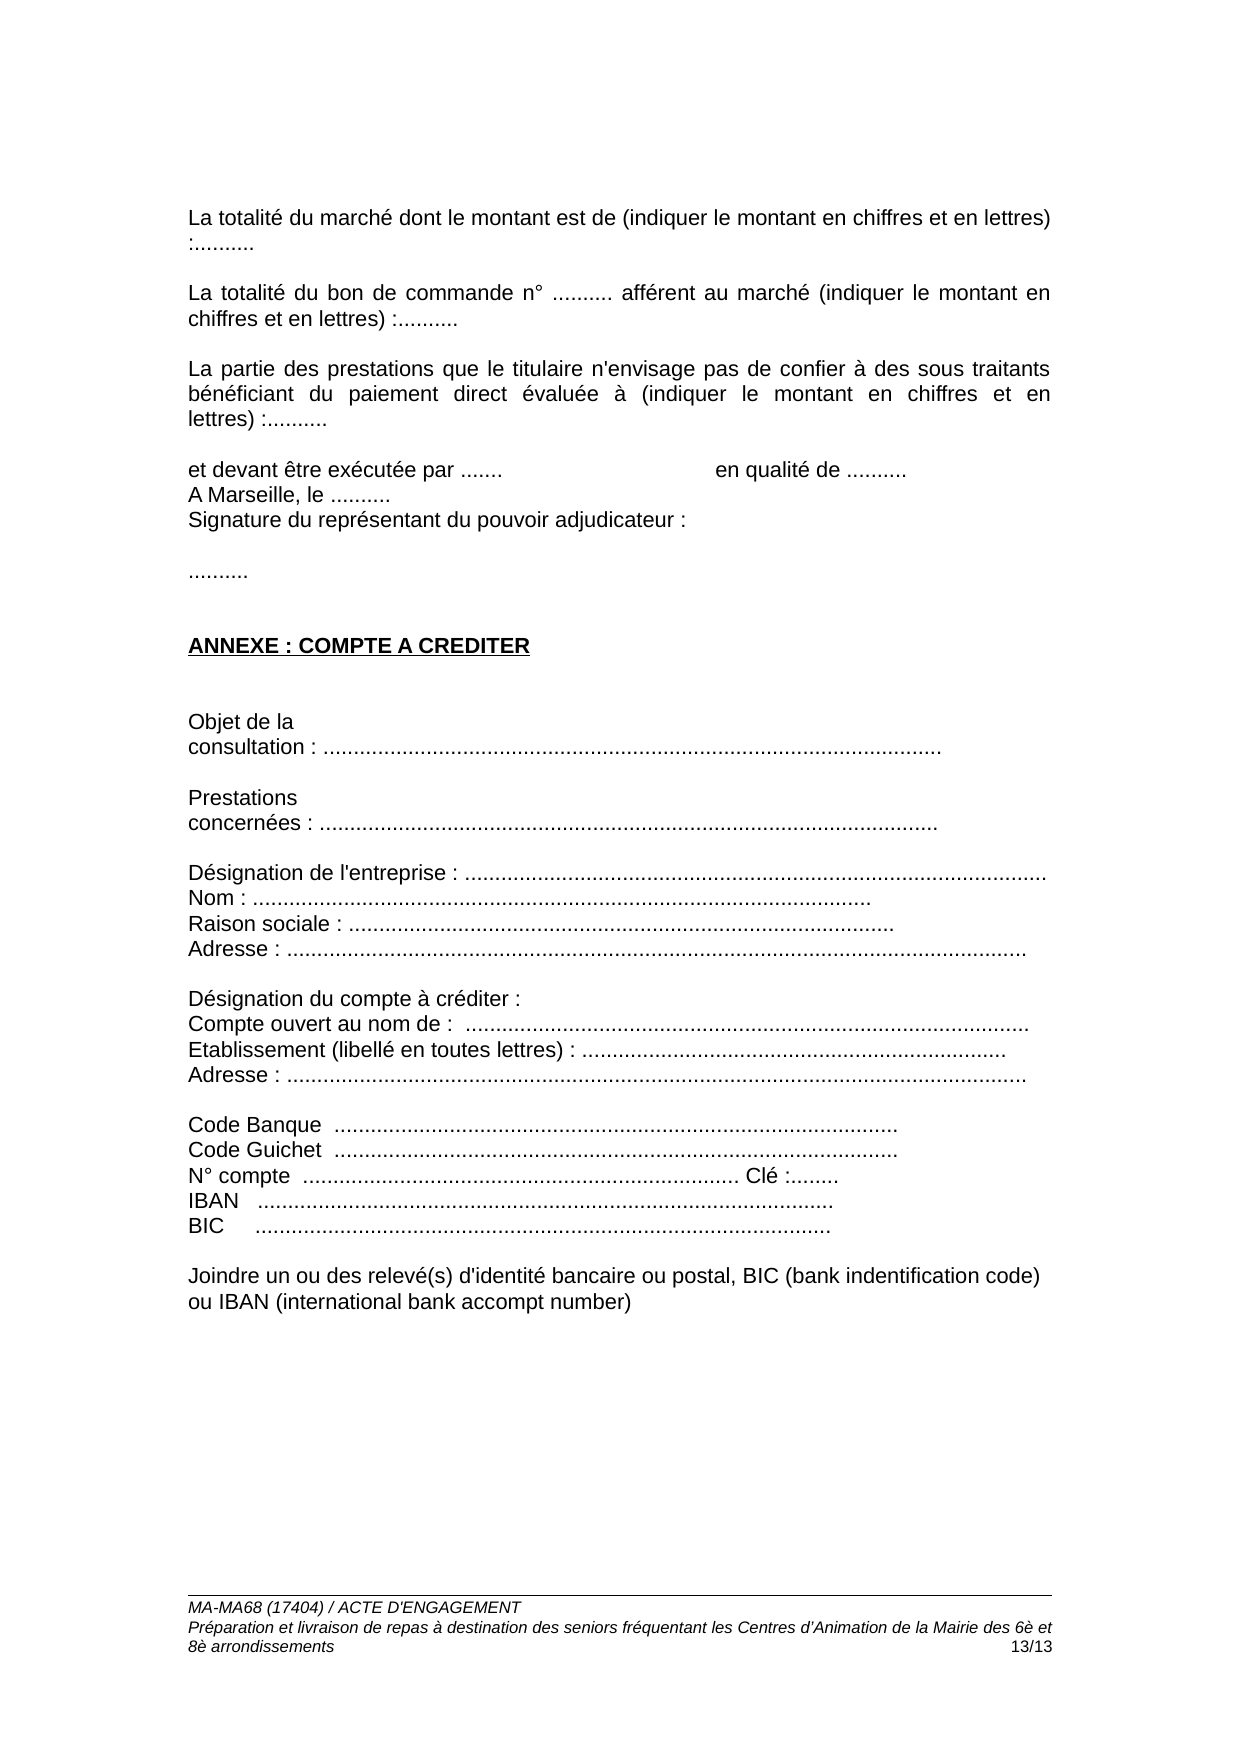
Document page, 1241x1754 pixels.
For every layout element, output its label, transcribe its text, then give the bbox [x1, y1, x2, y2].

text Compte ouvert au nom de : ............................................................................................. [188, 1011, 1052, 1036]
text Adresse : .......................................................................................................................... [188, 936, 1052, 961]
text Adresse : .......................................................................................................................... [188, 1062, 1052, 1087]
text Joindre un ou des relevé(s) d'identité bancaire ou postal, BIC (bank indentification code) ou IBAN (international bank accompt number) [188, 1263, 1052, 1314]
text Signature du représentant du pouvoir adjudicateur : [188, 507, 1052, 532]
text Objet de la consultation : ...................................................................................................... [188, 709, 1052, 759]
text Prestations concernées : ...................................................................................................... [188, 784, 1052, 835]
text Code Banque ............................................................................................. [188, 1112, 1052, 1137]
text Etablissement (libellé en toutes lettres) : ...................................................................... [188, 1036, 1052, 1062]
text Raison sociale : .......................................................................................... [188, 910, 1052, 936]
text IBAN ............................................................................................... [188, 1188, 1052, 1213]
text .......... [188, 557, 1052, 583]
text A Marseille, le .......... [188, 482, 1052, 507]
text La partie des prestations que le titulaire n'envisage pas de confier à des sous traitants bénéficiant du paiement direct évaluée à (indiquer le montant en chiffres et en lettres) :.......... [188, 356, 1052, 431]
text Désignation du compte à créditer : [188, 986, 1052, 1011]
text et devant être exécutée par ....... en qualité de .......... [188, 457, 1052, 482]
text La totalité du marché dont le montant est de (indiquer le montant en chiffres et en lettres) :.......... [188, 204, 1052, 255]
text BIC ............................................................................................... [188, 1213, 1052, 1238]
text Code Guichet ............................................................................................. [188, 1137, 1052, 1162]
text Désignation de l'entreprise : ................................................................................................ [188, 860, 1052, 885]
text N° compte ........................................................................ Clé :........ [188, 1162, 1052, 1188]
text Nom : ...................................................................................................... [188, 885, 1052, 910]
text La totalité du bon de commande n° .......... afférent au marché (indiquer le montant en chiffres et en lettres) :.......... [188, 280, 1052, 331]
text ANNEXE : COMPTE A CREDITER [188, 633, 1052, 658]
